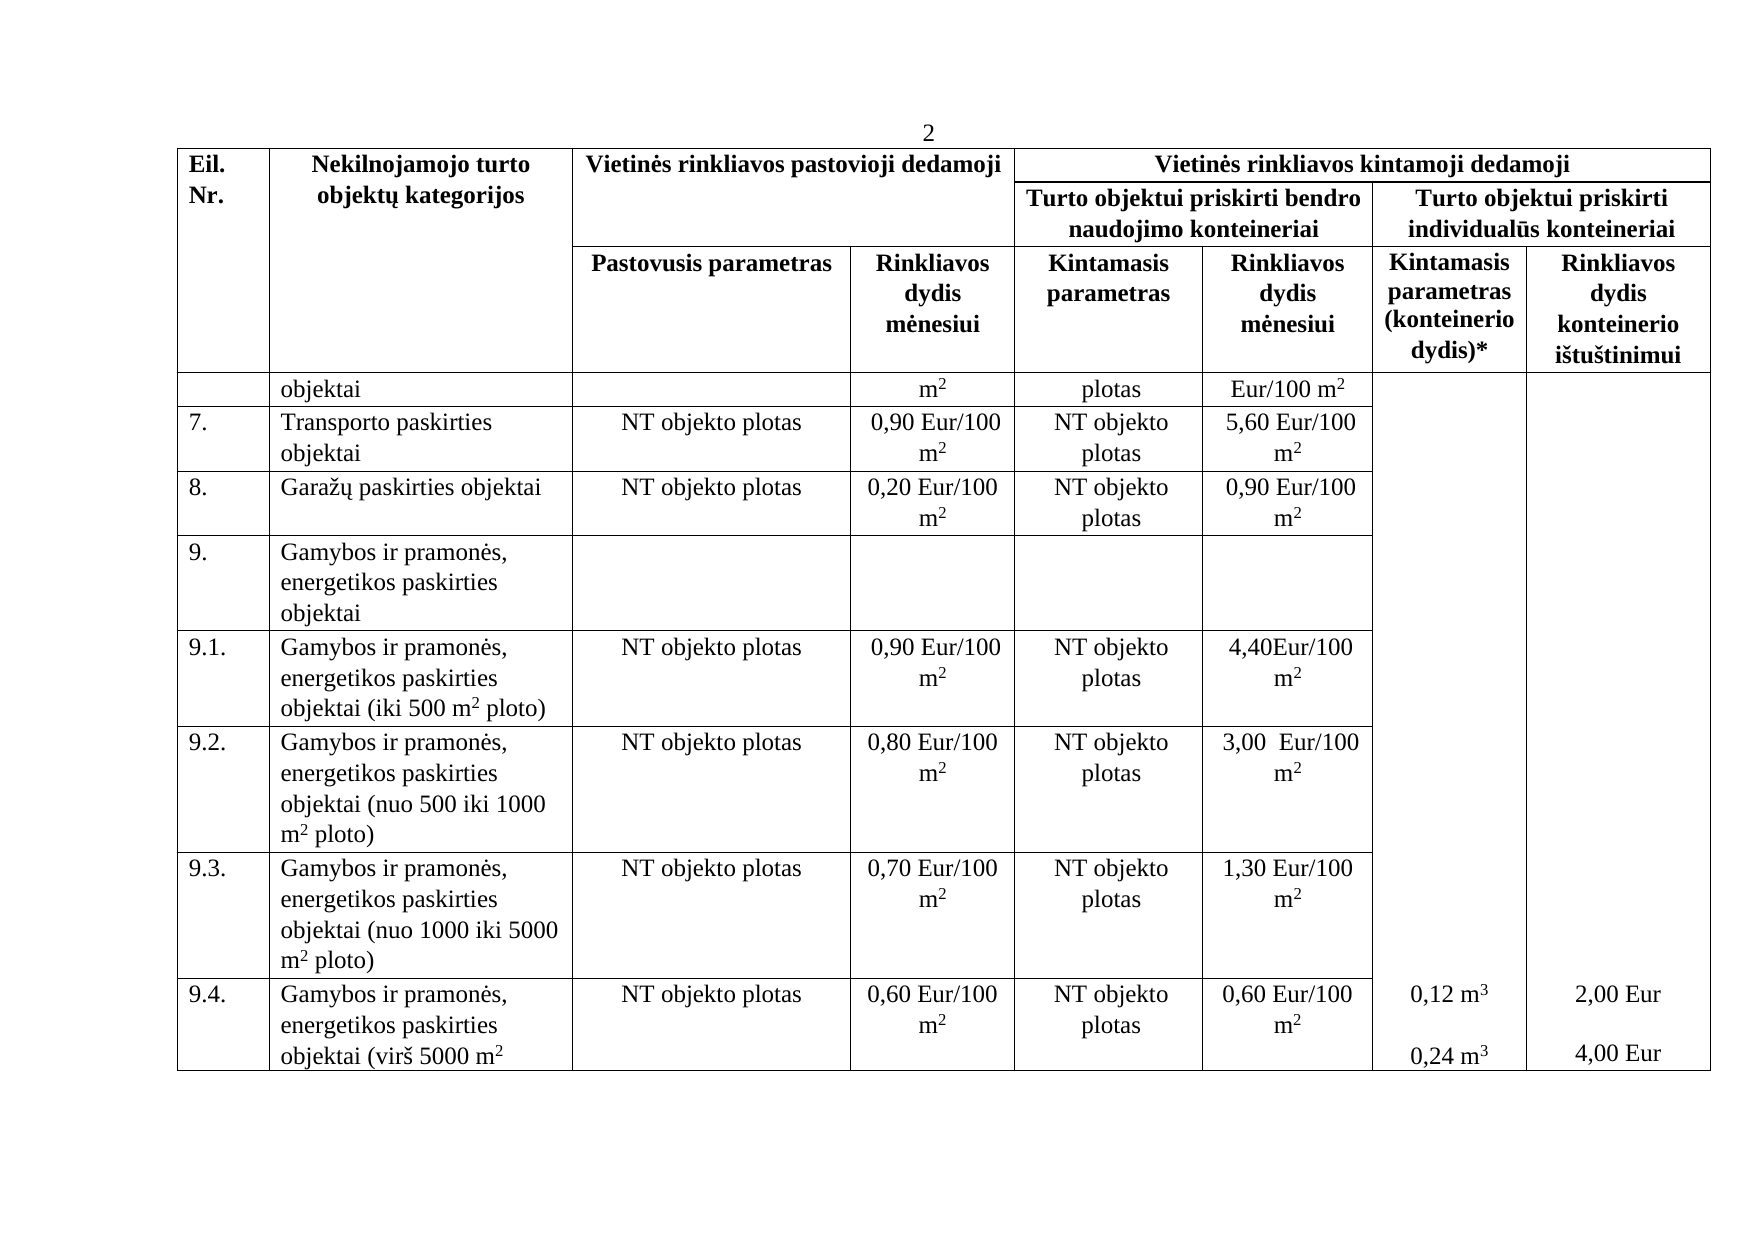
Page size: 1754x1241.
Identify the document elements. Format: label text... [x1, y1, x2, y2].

table_cell 0,60 Eur/100 m2 [1203, 979, 1372, 1069]
table_cell 0,60 Eur/100 m2 [851, 979, 1014, 1069]
table_cell NT objekto plotas [1015, 979, 1202, 1069]
table_cell Kintamasis parametras (konteinerio dydis)* [1373, 247, 1526, 372]
table_cell objektai [270, 373, 572, 406]
table_cell 5,60 Eur/100 m2 [1203, 407, 1372, 471]
table_cell [1015, 536, 1202, 630]
table_cell 3,00 Eur/100 m2 [1203, 727, 1372, 852]
table_cell 0,80 Eur/100 m2 [851, 727, 1014, 852]
table_cell 9.1. [178, 631, 269, 726]
table_cell NT objekto plotas [573, 472, 850, 535]
table_cell 9. [178, 536, 269, 630]
table_header Vietinės rinkliavos kintamoji dedamoji [1015, 149, 1710, 181]
table_cell 9.4. [178, 979, 269, 1069]
table_cell NT objekto plotas [573, 407, 850, 471]
table_cell NT objekto plotas [573, 853, 850, 978]
table_cell 0,90 Eur/100 m2 [1203, 472, 1372, 535]
table_cell Garažų paskirties objektai [270, 472, 572, 535]
table_cell NT objekto plotas [1015, 407, 1202, 471]
table_cell Gamybos ir pramonės, energetikos paskirties objektai (virš 5000 m2 [270, 979, 572, 1069]
table_header Nekilnojamojo turto objektų kategorijos [270, 149, 572, 372]
table_cell [1203, 536, 1372, 630]
table_cell 2,00 Eur 4,00 Eur [1527, 978, 1710, 1069]
table_cell Gamybos ir pramonės, energetikos paskirties objektai (nuo 1000 iki 5000 m2 ploto) [270, 853, 572, 978]
table_cell [573, 373, 850, 406]
table_cell Rinkliavos dydis mėnesiui [1203, 247, 1372, 372]
table_cell 9.3. [178, 853, 269, 978]
table_cell NT objekto plotas [1015, 727, 1202, 852]
table_cell Gamybos ir pramonės, energetikos paskirties objektai [270, 536, 572, 630]
table_cell Rinkliavos dydis konteinerio ištuštinimui [1527, 247, 1710, 372]
table_cell Pastovusis parametras [573, 247, 850, 372]
table_cell Eur/100 m2 [1203, 373, 1372, 406]
table_cell 0,20 Eur/100 m2 [851, 472, 1014, 535]
table_cell 9.2. [178, 727, 269, 852]
table_cell 0,90 Eur/100 m2 [851, 631, 1014, 726]
table_cell Turto objektui priskirti individualūs konteineriai [1373, 183, 1710, 246]
table_cell [573, 536, 850, 630]
table_cell [1373, 373, 1526, 978]
table_cell NT objekto plotas [573, 631, 850, 726]
table_cell 8. [178, 472, 269, 535]
table_cell 7. [178, 407, 269, 471]
table_cell Kintamasis parametras [1015, 247, 1202, 372]
table_cell 0,12 m3 0,24 m3 [1373, 978, 1526, 1069]
table_cell Gamybos ir pramonės, energetikos paskirties objektai (nuo 500 iki 1000 m2 ploto) [270, 727, 572, 852]
table_header Eil. Nr. [178, 149, 269, 372]
table_cell Rinkliavos dydis mėnesiui [851, 247, 1014, 372]
table_cell NT objekto plotas [573, 979, 850, 1069]
table_cell 0,70 Eur/100 m2 [851, 853, 1014, 978]
table_cell m2 [851, 373, 1014, 406]
table_cell [1527, 373, 1710, 978]
table_cell NT objekto plotas [1015, 472, 1202, 535]
table_cell NT objekto plotas [1015, 631, 1202, 726]
table_cell NT objekto plotas [573, 727, 850, 852]
table_cell Transporto paskirties objektai [270, 407, 572, 471]
table_cell [178, 373, 269, 406]
table_cell 0,90 Eur/100 m2 [851, 407, 1014, 471]
table_cell [851, 536, 1014, 630]
table_cell 1,30 Eur/100 m2 [1203, 853, 1372, 978]
table_cell plotas [1015, 373, 1202, 406]
table_cell Turto objektui priskirti bendro naudojimo konteineriai [1015, 183, 1372, 246]
table_header Vietinės rinkliavos pastovioji dedamoji [573, 149, 1014, 246]
table_cell Gamybos ir pramonės, energetikos paskirties objektai (iki 500 m2 ploto) [270, 631, 572, 726]
table_cell NT objekto plotas [1015, 853, 1202, 978]
table_cell 4,40Eur/100 m2 [1203, 631, 1372, 726]
